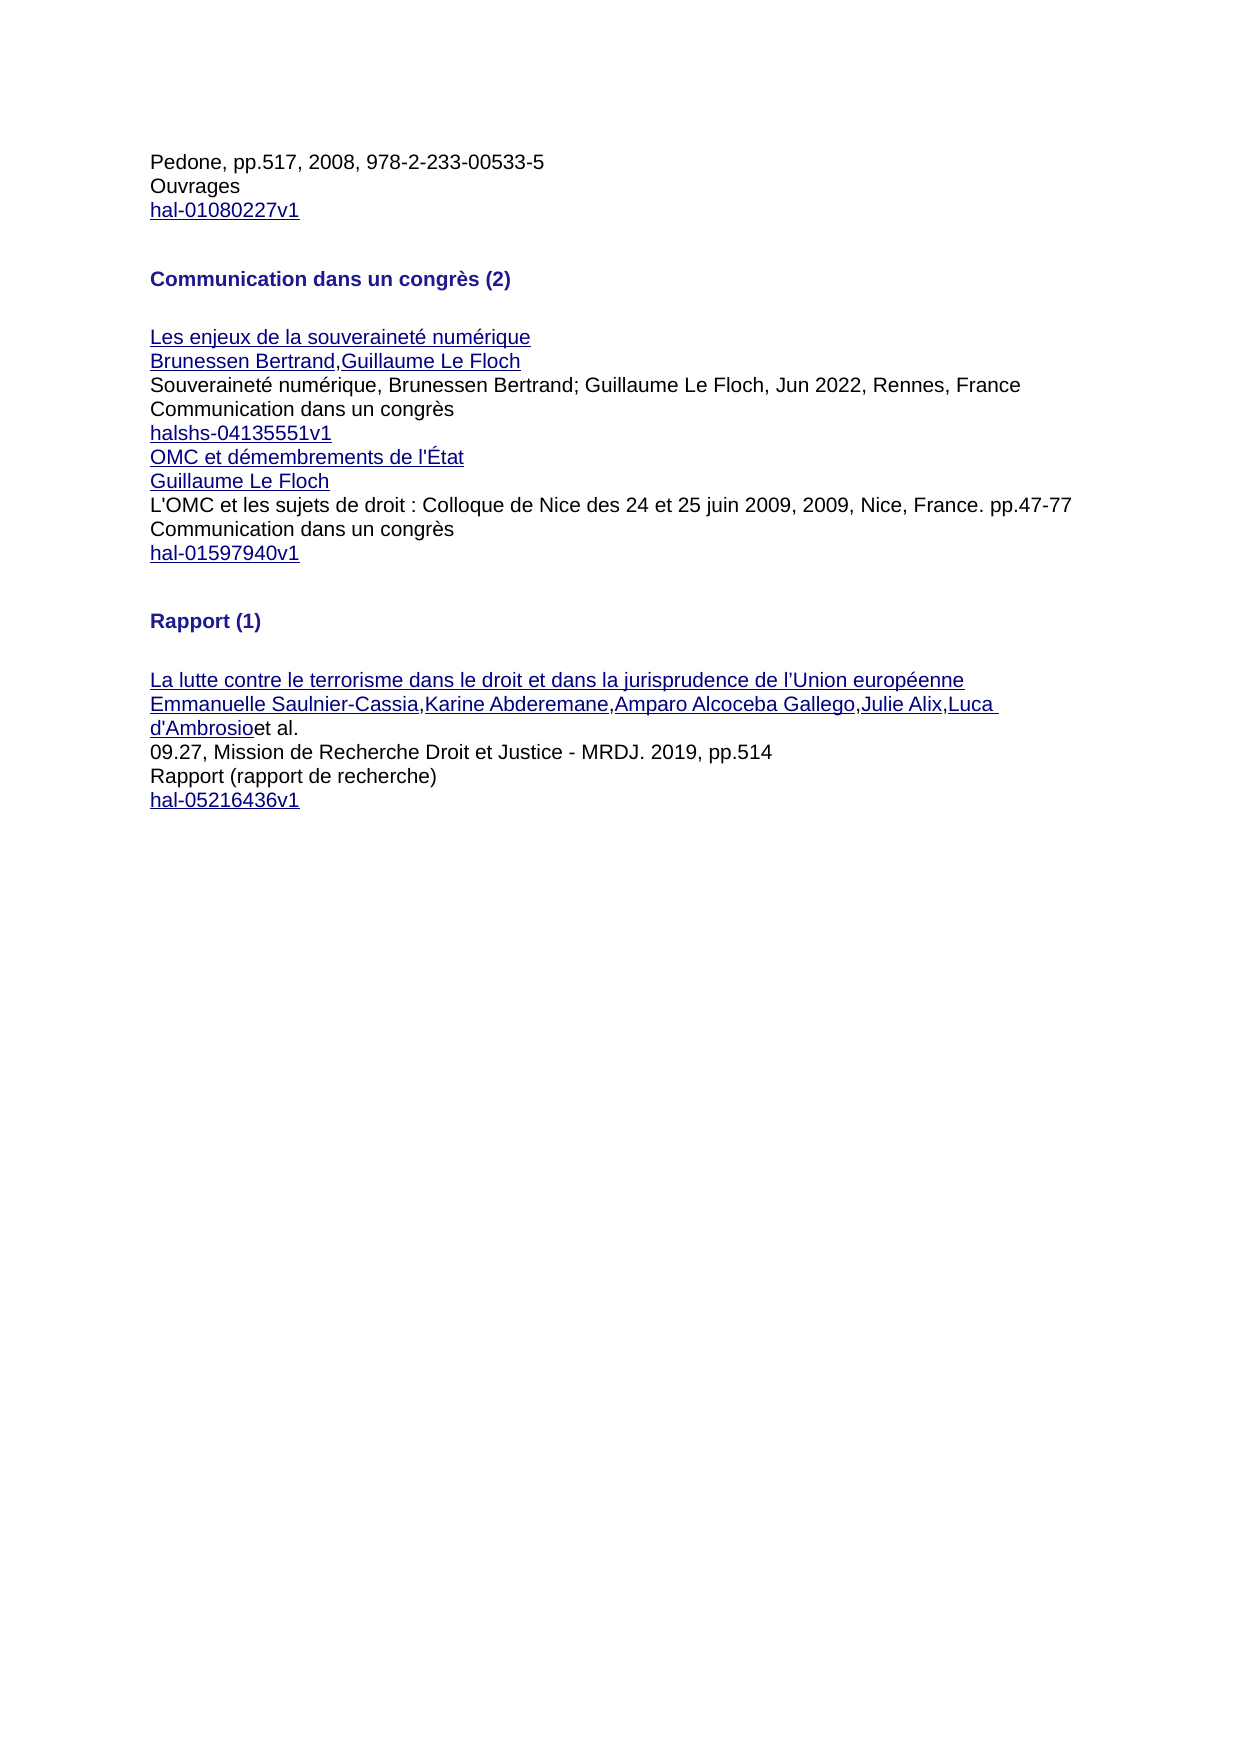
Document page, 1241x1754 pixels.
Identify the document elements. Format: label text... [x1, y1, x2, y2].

table_header La lutte contre le terrorisme dans le droit et dans la jurisprudence de l’Union européenne Emmanuelle Saulnier-Cassia,Karine Abderemane,Amparo Alcoceba Gallego,Julie Alix,Luca d'Ambrosioet al. 09.27, Mission de Recherche Droit et Justice - MRDJ. 2019, pp.514 Rapport (rapport de recherche) hal-05216436v1 [150, 668, 1090, 811]
table_cell Pedone, pp.517, 2008, 978-2-233-00533-5 Ouvrages hal-01080227v1 [150, 150, 1090, 222]
subtitle Rapport (1) [150, 609, 1090, 633]
table_header Les enjeux de la souveraineté numérique Brunessen Bertrand,Guillaume Le Floch Souveraineté numérique, Brunessen Bertrand; Guillaume Le Floch, Jun 2022, Rennes, France Communication dans un congrès halshs-04135551v1 [150, 325, 1090, 445]
subtitle Communication dans un congrès (2) [150, 267, 1090, 291]
table_cell OMC et démembrements de l'État Guillaume Le Floch L'OMC et les sujets de droit : Colloque de Nice des 24 et 25 juin 2009, 2009, Nice, France. pp.47-77 Communication dans un congrès hal-01597940v1 [150, 445, 1090, 564]
